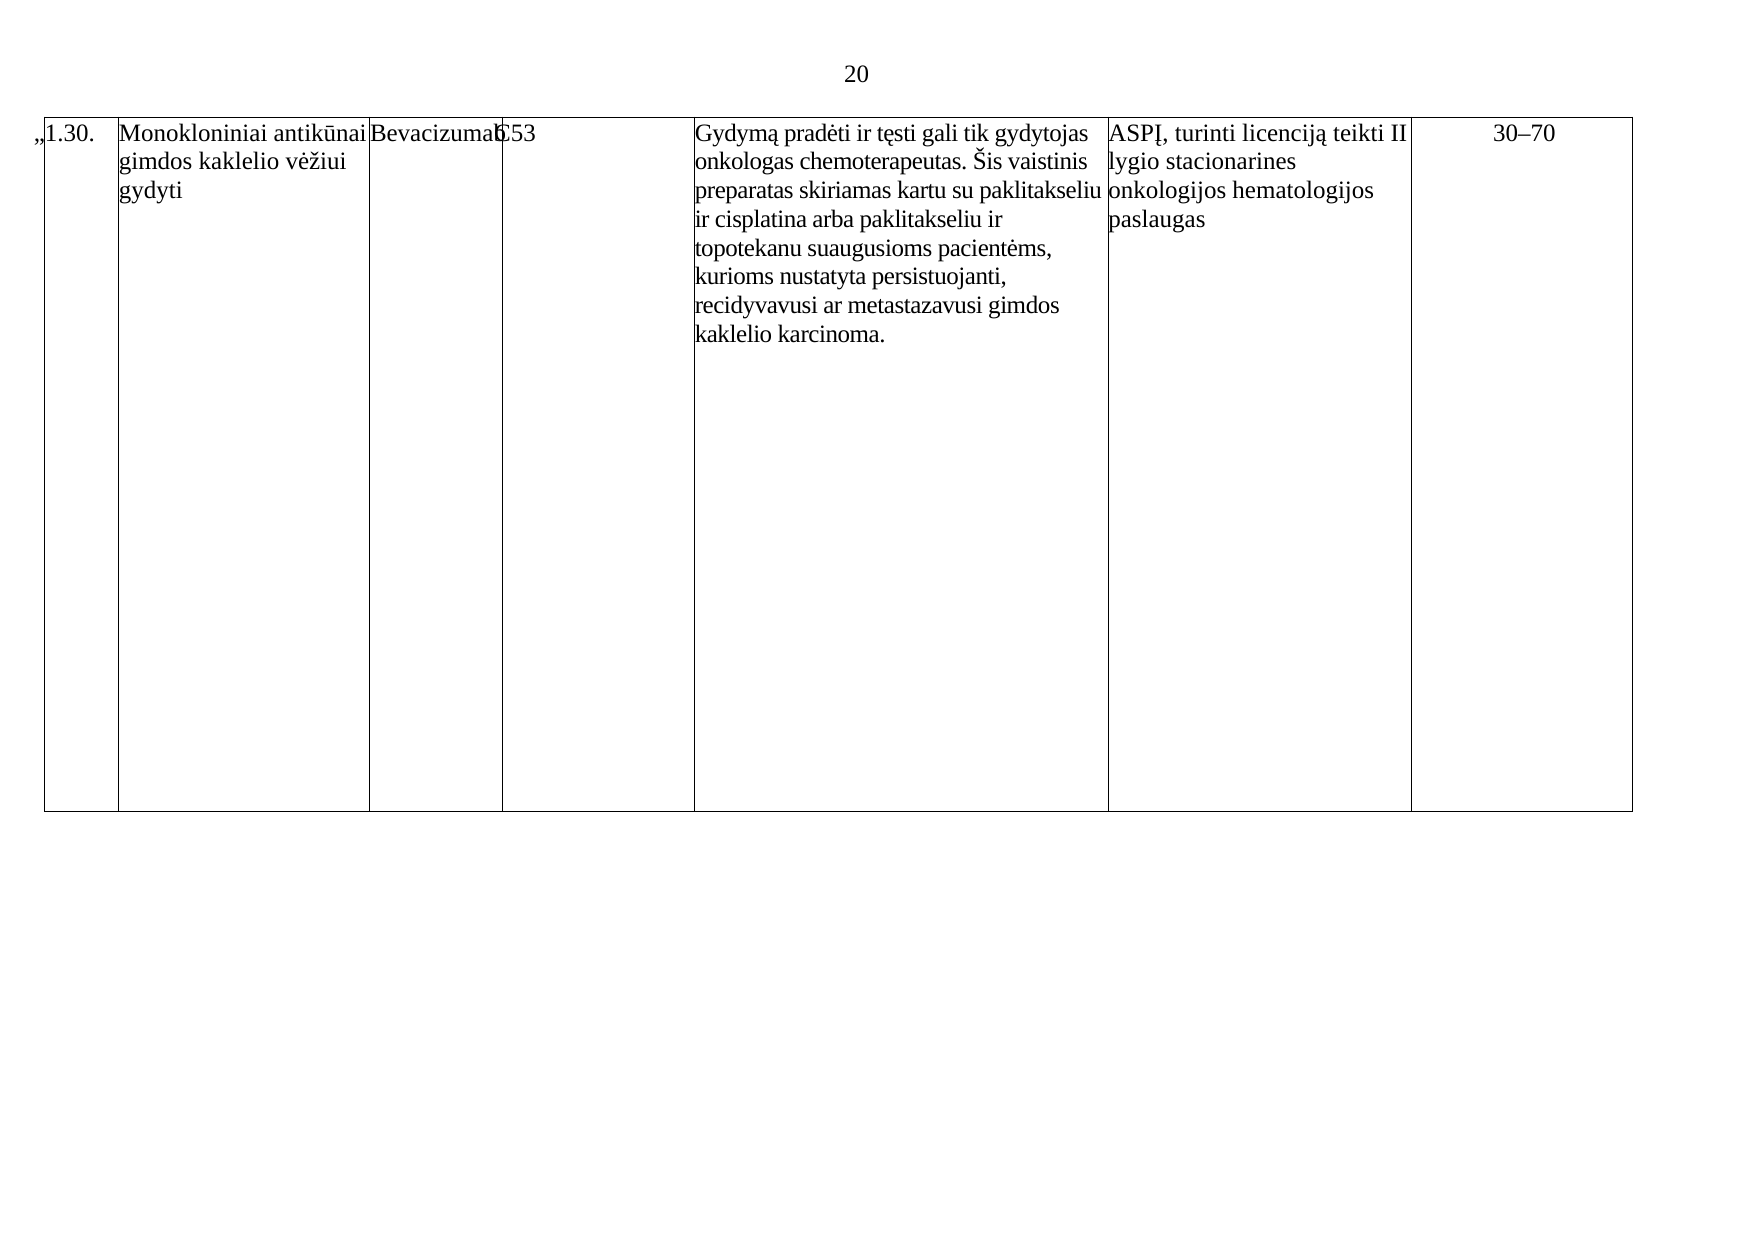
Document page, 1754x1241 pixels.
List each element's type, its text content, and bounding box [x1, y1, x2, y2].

table_cell ASPĮ, turinti licenciją teikti II lygio stacionarines onkologijos hematologijos paslaugas [1109, 118, 1411, 811]
table_cell Monokloniniai antikūnai gimdos kaklelio vėžiui gydyti [119, 118, 369, 811]
table_cell „1.30. [45, 118, 118, 811]
table_cell [1633, 117, 1639, 811]
table_cell Gydymą pradėti ir tęsti gali tik gydytojas onkologas chemoterapeutas. Šis vaistinis preparatas skiriamas kartu su paklitakseliu ir cisplatina arba paklitakseliu ir topotekanu suaugusioms pacientėms, kurioms nustatyta persistuojanti, recidyvavusi ar metastazavusi gimdos kaklelio karcinoma. [695, 118, 1108, 811]
table_cell Bevacizumab [370, 118, 502, 811]
table_cell C53 [503, 118, 694, 811]
table_cell 30–70 [1412, 118, 1632, 811]
